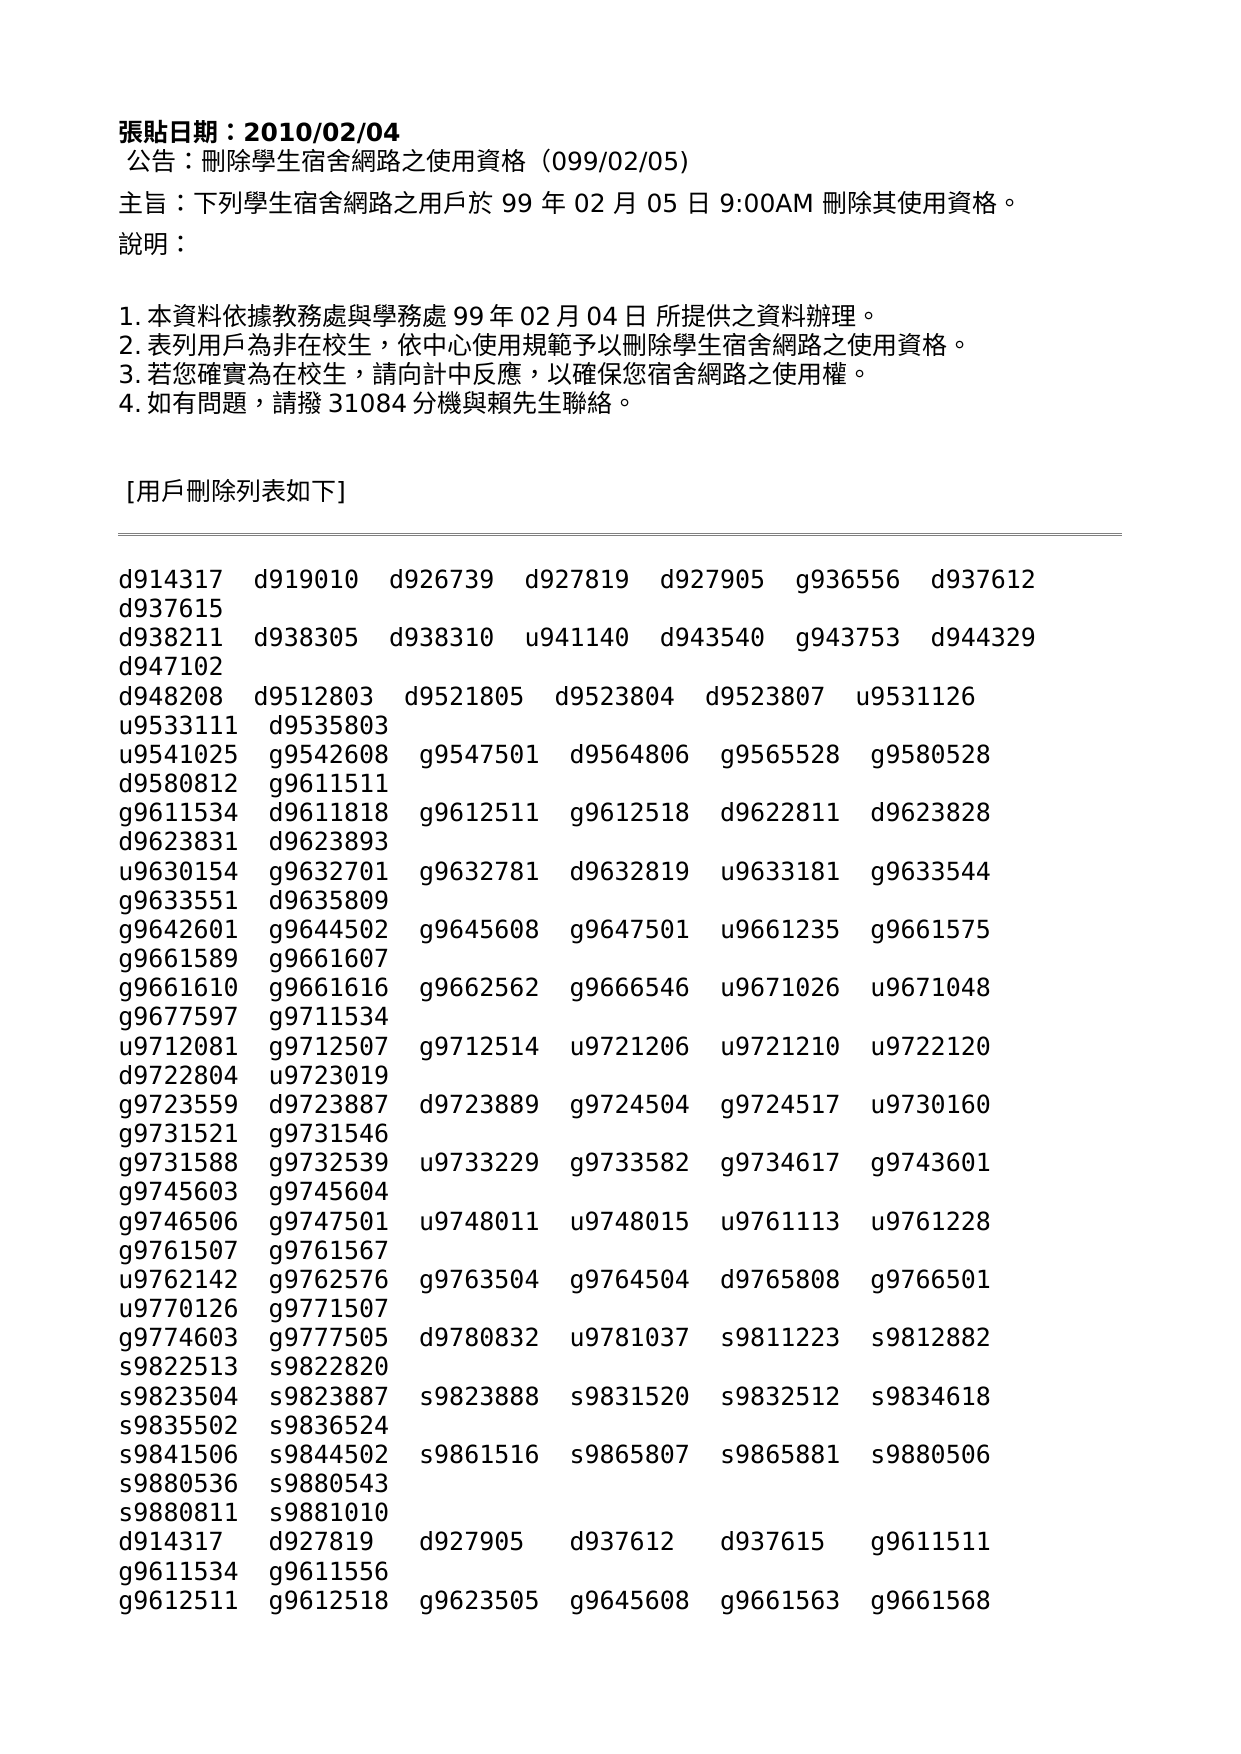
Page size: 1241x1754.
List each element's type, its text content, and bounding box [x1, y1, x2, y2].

list 本資料依據教務處與學務處99年02月04日 所提供之資料辦理。 [118, 302, 1122, 331]
text 張貼日期：2010/02/04 公告：刪除學生宿舍網路之使用資格（099/02/05) [118, 118, 1122, 176]
list 表列用戶為非在校生，依中心使用規範予以刪除學生宿舍網路之使用資格。 [118, 331, 1122, 360]
text d914317 d919010 d926739 d927819 d927905 g936556 d937612 d937615 d938211 d938305 d938310 u941140 d943540 g943753 d944329 d947102 d948208 d9512803 d9521805 d9523804 d9523807 u9531126 u9533111 d9535803 u9541025 g9542608 g9547501 d9564806 g9565528 g9580528 d9580812 g9611511 g9611534 d9611818 g9612511 g9612518 d9622811 d9623828 d9623831 d9623893 u9630154 g9632701 g9632781 d9632819 u9633181 g9633544 g9633551 d9635809 g9642601 g9644502 g9645608 g9647501 u9661235 g9661575 g9661589 g9661607 g9661610 g9661616 g9662562 g9666546 u9671026 u9671048 g9677597 g9711534 u9712081 g9712507 g9712514 u9721206 u9721210 u9722120 d9722804 u9723019 g9723559 d9723887 d9723889 g9724504 g9724517 u9730160 g9731521 g9731546 g9731588 g9732539 u9733229 g9733582 g9734617 g9743601 g9745603 g9745604 g9746506 g9747501 u9748011 u9748015 u9761113 u9761228 g9761507 g9761567 u9762142 g9762576 g9763504 g9764504 d9765808 g9766501 u9770126 g9771507 g9774603 g9777505 d9780832 u9781037 s9811223 s9812882 s9822513 s9822820 s9823504 s9823887 s9823888 s9831520 s9832512 s9834618 s9835502 s9836524 s9841506 s9844502 s9861516 s9865807 s9865881 s9880506 s9880536 s9880543 s9880811 s9881010 d914317 d927819 d927905 d937612 d937615 g9611511 g9611534 g9611556 g9612511 g9612518 g9623505 g9645608 g9661563 g9661568 [118, 565, 1122, 1615]
list 若您確實為在校生，請向計中反應，以確保您宿舍網路之使用權。 [118, 360, 1122, 389]
text [用戶刪除列表如下] [118, 448, 1122, 506]
text 主旨：下列學生宿舍網路之用戶於 99 年 02 月 05 日 9:00AM 刪除其使用資格。 [118, 189, 1122, 218]
text 說明： [118, 231, 1122, 260]
list 如有問題，請撥31084分機與賴先生聯絡。 [118, 389, 1122, 418]
